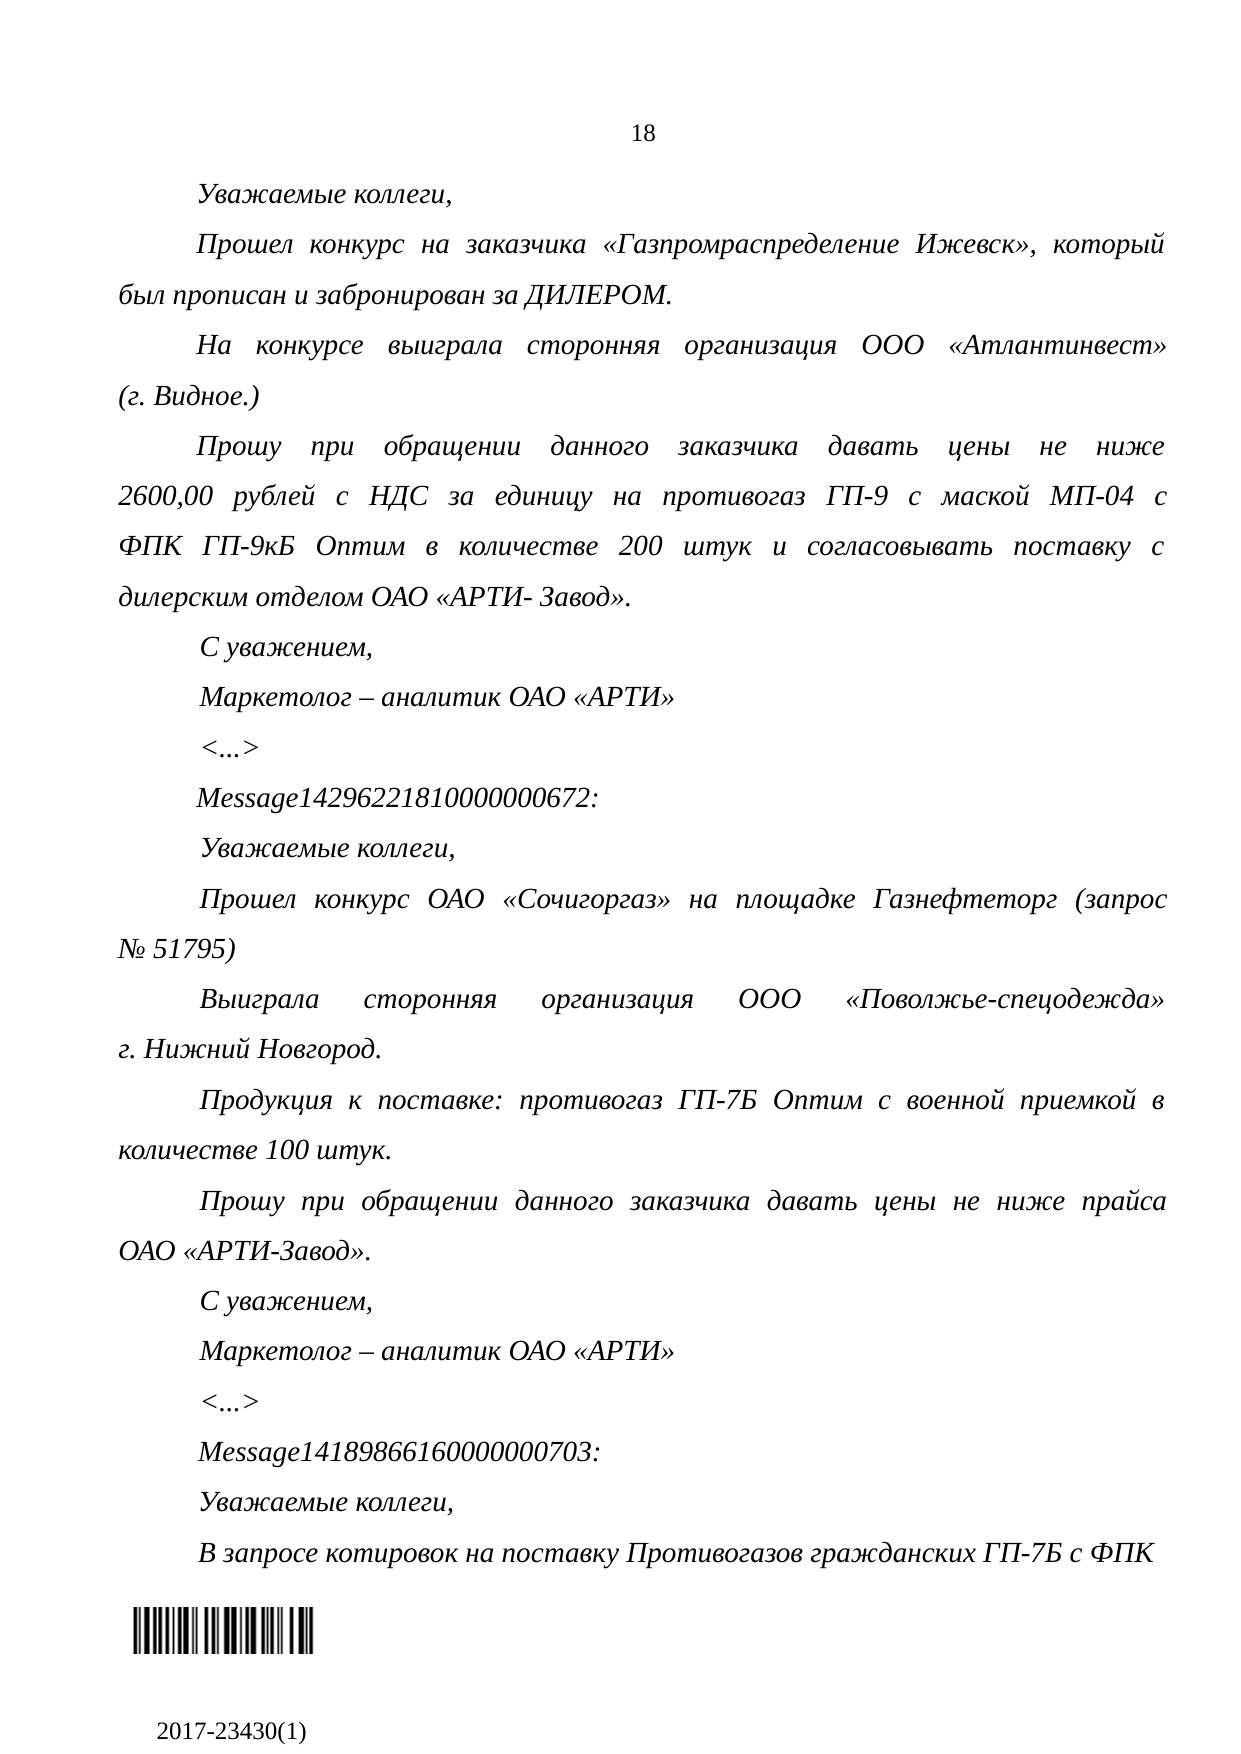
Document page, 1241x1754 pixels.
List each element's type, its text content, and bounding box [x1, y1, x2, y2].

text Выиграла сторонняя организация ООО «Поволжье-спецодежда» г. Нижний Новгород. [118, 981, 1168, 1065]
text Прошу при обращении данного заказчика давать цены не ниже прайса ОАО «АРТИ-Завод». [118, 1183, 1168, 1266]
text С уважением, [118, 1283, 1168, 1317]
text Прошел конкурс ОАО «Сочигоргаз» на площадке Газнефтеторг (запрос № 51795) [118, 881, 1168, 964]
text Маркетолог – аналитик ОАО «АРТИ» [118, 679, 1168, 713]
text Уважаемые коллеги, [118, 830, 1168, 864]
text На конкурсе выиграла сторонняя организация ООО «Атлантинвест» (г. Видное.) [118, 327, 1168, 411]
text С уважением, [118, 629, 1168, 663]
text <...> [118, 1384, 1168, 1417]
picture [118, 1607, 331, 1654]
text Уважаемые коллеги, [118, 176, 1168, 210]
text Уважаемые коллеги, [118, 1484, 1168, 1518]
text Message14189866160000000703: [118, 1434, 1168, 1468]
text В запросе котировок на поставку Противогазов гражданских ГП-7Б с ФПК [118, 1535, 1168, 1568]
text <...> [118, 730, 1168, 763]
text Маркетолог – аналитик ОАО «АРТИ» [118, 1333, 1168, 1367]
text Продукция к поставке: противогаз ГП-7Б Оптим с военной приемкой в количестве 100 штук. [118, 1082, 1168, 1166]
text Message14296221810000000672: [118, 780, 1168, 814]
text Прошел конкурс на заказчика «Газпромраспределение Ижевск», который был прописан и забронирован за ДИЛЕРОМ. [118, 227, 1168, 311]
text Прошу при обращении данного заказчика давать цены не ниже 2600,00 рублей с НДС за единицу на противогаз ГП-9 с маской МП-04 с ФПК ГП-9кБ Оптим в количестве 200 штук и согласовывать поставку с дилерским отделом ОАО «АРТИ- Завод». [118, 428, 1168, 612]
